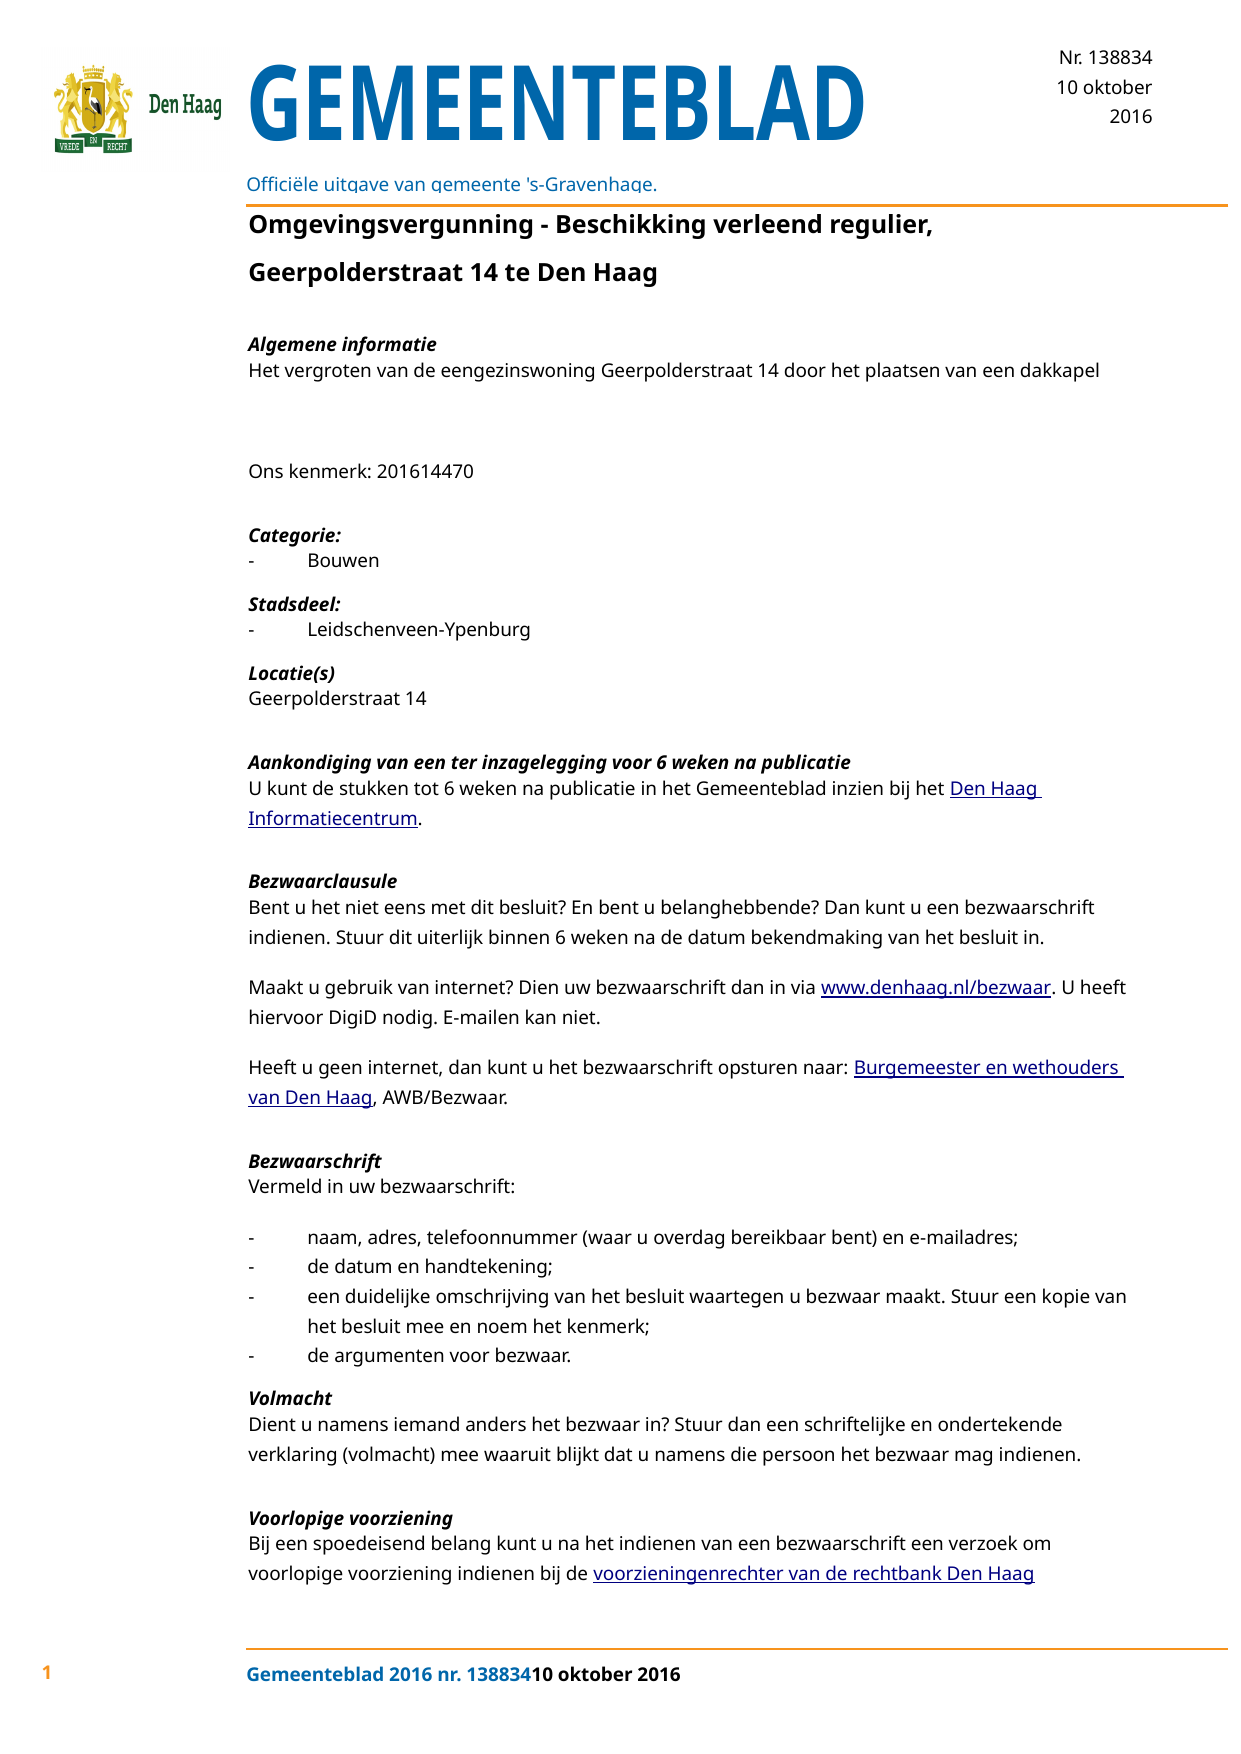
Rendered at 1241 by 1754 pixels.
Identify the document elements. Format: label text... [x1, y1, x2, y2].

text Bent u het niet eens met dit besluit? En bent u belanghebbende? Dan kunt u een bezwaarschrift indienen. Stuur dit uiterlijk binnen 6 weken na de datum bekendmaking van het besluit in. [248, 894, 1152, 950]
list de datum en handtekening; [248, 1254, 1152, 1279]
text Algemene informatie [248, 331, 1152, 357]
text Bij een spoedeisend belang kunt u na het indienen van een bezwaarschrift een verzoek om voorlopige voorziening indienen bij de voorzieningenrechter van de rechtbank Den Haag [248, 1531, 1152, 1586]
picture [41, 47, 231, 172]
text Bezwaarschrift [248, 1148, 1152, 1174]
list Leidschenveen-Ypenburg [248, 617, 1152, 642]
text Het vergroten van de eengezinswoning Geerpolderstraat 14 door het plaatsen van een dakkapel [248, 357, 1152, 383]
text Aankondiging van een ter inzagelegging voor 6 weken na publicatie [248, 749, 1152, 775]
list naam, adres, telefoonnummer (waar u overdag bereikbaar bent) en e-mailadres; [248, 1224, 1152, 1250]
text Maakt u gebruik van internet? Dien uw bezwaarschrift dan in via www.denhaag.nl/bezwaar. U heeft hiervoor DigiD nodig. E-mailen kan niet. [248, 974, 1152, 1030]
text Bezwaarclausule [248, 869, 1152, 894]
text Omgevingsvergunning - Beschikking verleend regulier, Geerpolderstraat 14 te Den Haag [248, 207, 1152, 288]
text Volmacht [248, 1386, 1152, 1411]
text U kunt de stukken tot 6 weken na publicatie in het Gemeenteblad inzien bij het Den Haag Informatiecentrum. [248, 775, 1152, 830]
text Ons kenmerk: 201614470 [248, 458, 1152, 484]
text Categorie: [248, 522, 1152, 548]
text Stadsdeel: [248, 591, 1152, 617]
text Locatie(s) [248, 660, 1152, 685]
text Dient u namens iemand anders het bezwaar in? Stuur dan een schriftelijke en ondertekende verklaring (volmacht) mee waaruit blijkt dat u namens die persoon het bezwaar mag indienen. [248, 1411, 1152, 1467]
text Voorlopige voorziening [248, 1505, 1152, 1531]
list een duidelijke omschrijving van het besluit waartegen u bezwaar maakt. Stuur een kopie van het besluit mee en noem het kenmerk; [248, 1283, 1152, 1338]
list de argumenten voor bezwaar. [248, 1342, 1152, 1368]
list Bouwen [248, 548, 1152, 573]
text Vermeld in uw bezwaarschrift: [248, 1174, 1152, 1199]
text Heeft u geen internet, dan kunt u het bezwaarschrift opsturen naar: Burgemeester en wethouders van Den Haag, AWB/Bezwaar. [248, 1054, 1152, 1110]
text Geerpolderstraat 14 [248, 685, 1152, 711]
